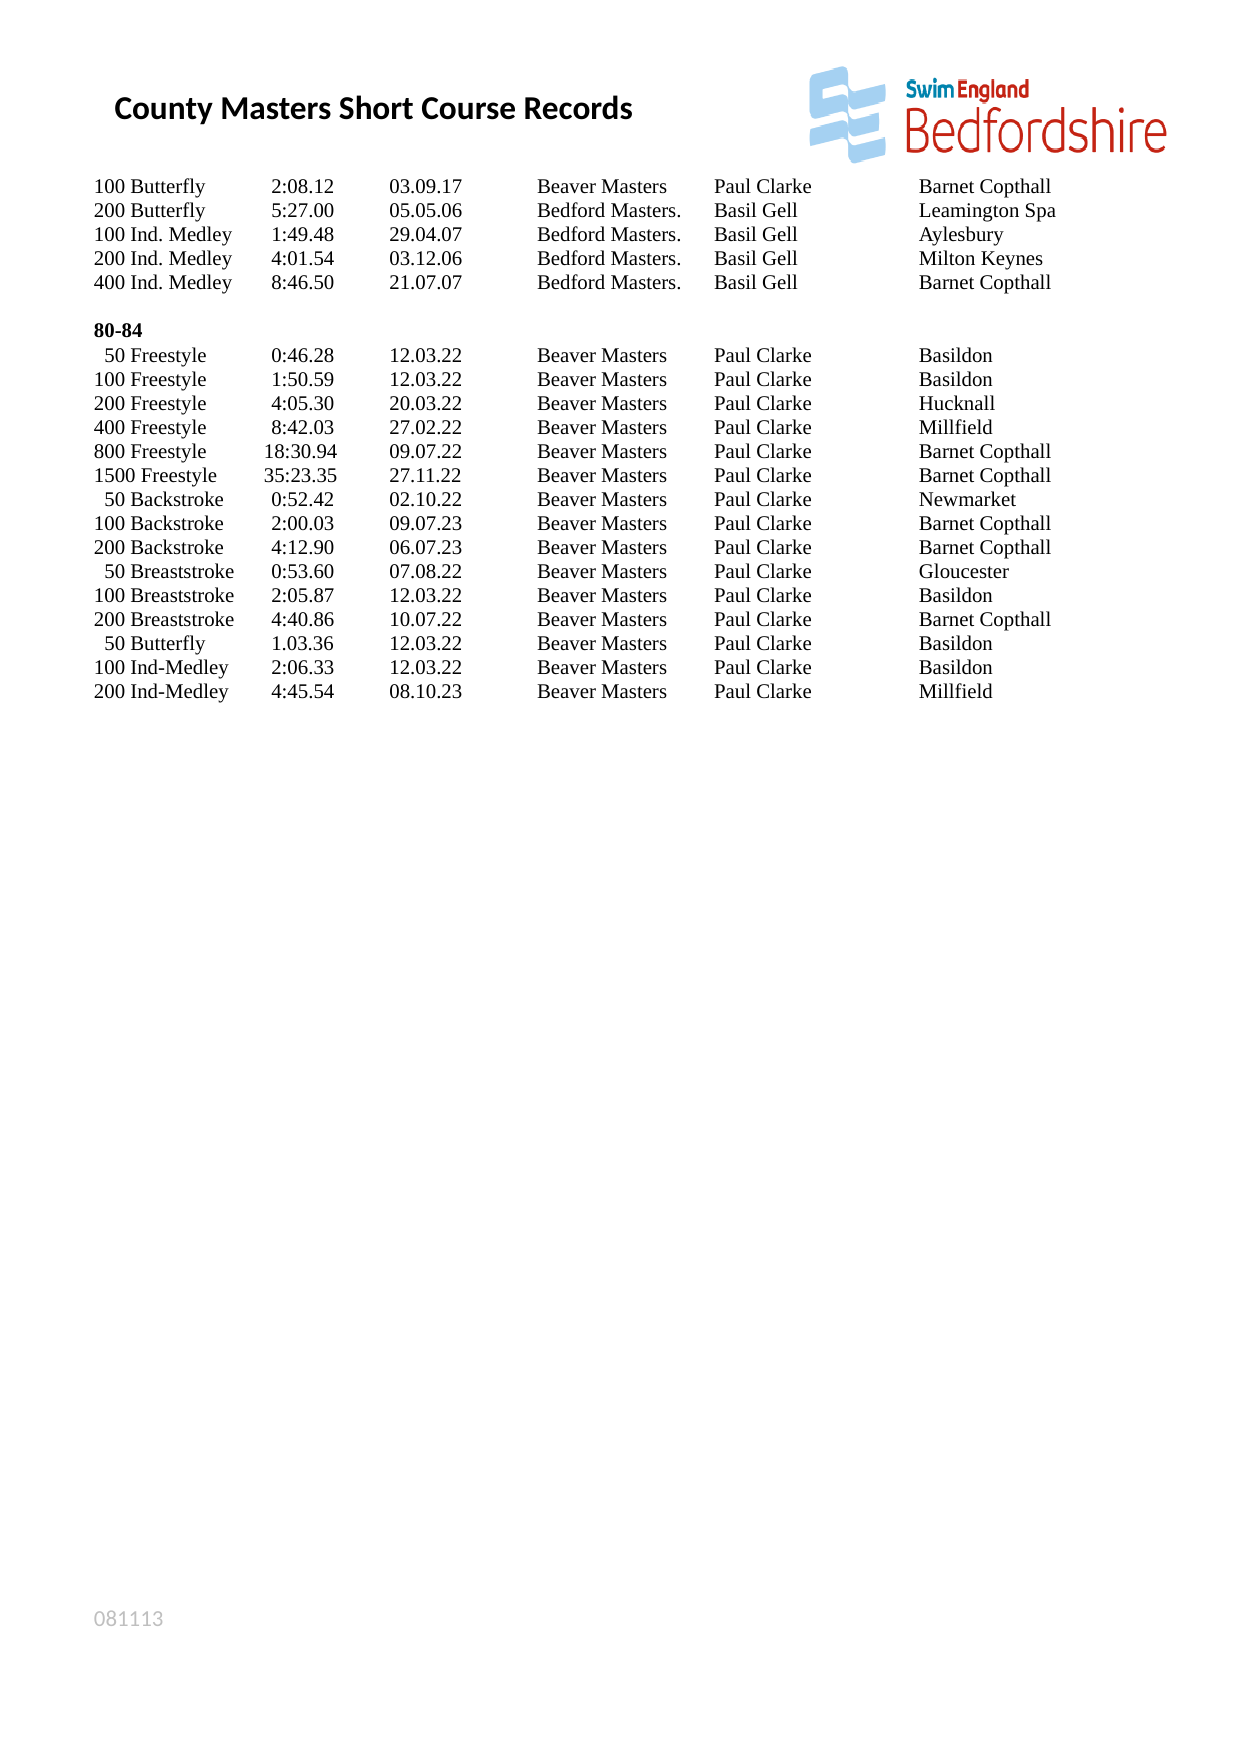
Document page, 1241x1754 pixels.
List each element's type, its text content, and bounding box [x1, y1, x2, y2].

text 50 Backstroke 0:52.42 02.10.22 Beaver Masters Paul Clarke Newmarket [94, 487, 1125, 511]
text 1500 Freestyle 35:23.35 27.11.22 Beaver Masters Paul Clarke Barnet Copthall [94, 463, 1125, 487]
text 100 Backstroke 2:00.03 09.07.23 Beaver Masters Paul Clarke Barnet Copthall [94, 511, 1125, 535]
text 400 Freestyle 8:42.03 27.02.22 Beaver Masters Paul Clarke Millfield [94, 415, 1125, 439]
text 50 Breaststroke 0:53.60 07.08.22 Beaver Masters Paul Clarke Gloucester [94, 559, 1125, 583]
text 100 Breaststroke 2:05.87 12.03.22 Beaver Masters Paul Clarke Basildon [94, 583, 1125, 607]
text 100 Ind-Medley 2:06.33 12.03.22 Beaver Masters Paul Clarke Basildon [94, 655, 1125, 679]
text 200 Backstroke 4:12.90 06.07.23 Beaver Masters Paul Clarke Barnet Copthall [94, 535, 1125, 559]
text 200 Ind. Medley 4:01.54 03.12.06 Bedford Masters. Basil Gell Milton Keynes [94, 246, 1125, 270]
text 100 Freestyle 1:50.59 12.03.22 Beaver Masters Paul Clarke Basildon [94, 367, 1125, 391]
text 200 Breaststroke 4:40.86 10.07.22 Beaver Masters Paul Clarke Barnet Copthall [94, 607, 1125, 631]
text 200 Freestyle 4:05.30 20.03.22 Beaver Masters Paul Clarke Hucknall [94, 391, 1125, 415]
text 100 Butterfly 2:08.12 03.09.17 Beaver Masters Paul Clarke Barnet Copthall [94, 174, 1125, 198]
text 100 Ind. Medley 1:49.48 29.04.07 Bedford Masters. Basil Gell Aylesbury [94, 222, 1125, 246]
text 800 Freestyle 18:30.94 09.07.22 Beaver Masters Paul Clarke Barnet Copthall [94, 439, 1125, 463]
text 50 Freestyle 0:46.28 12.03.22 Beaver Masters Paul Clarke Basildon [94, 342, 1125, 367]
text 200 Ind-Medley 4:45.54 08.10.23 Beaver Masters Paul Clarke Millfield [94, 679, 1125, 703]
text 200 Butterfly 5:27.00 05.05.06 Bedford Masters. Basil Gell Leamington Spa [94, 198, 1125, 222]
text 50 Butterfly 1.03.36 12.03.22 Beaver Masters Paul Clarke Basildon [94, 631, 1125, 655]
text 80-84 [94, 318, 1125, 342]
text 400 Ind. Medley 8:46.50 21.07.07 Bedford Masters. Basil Gell Barnet Copthall [94, 270, 1125, 294]
